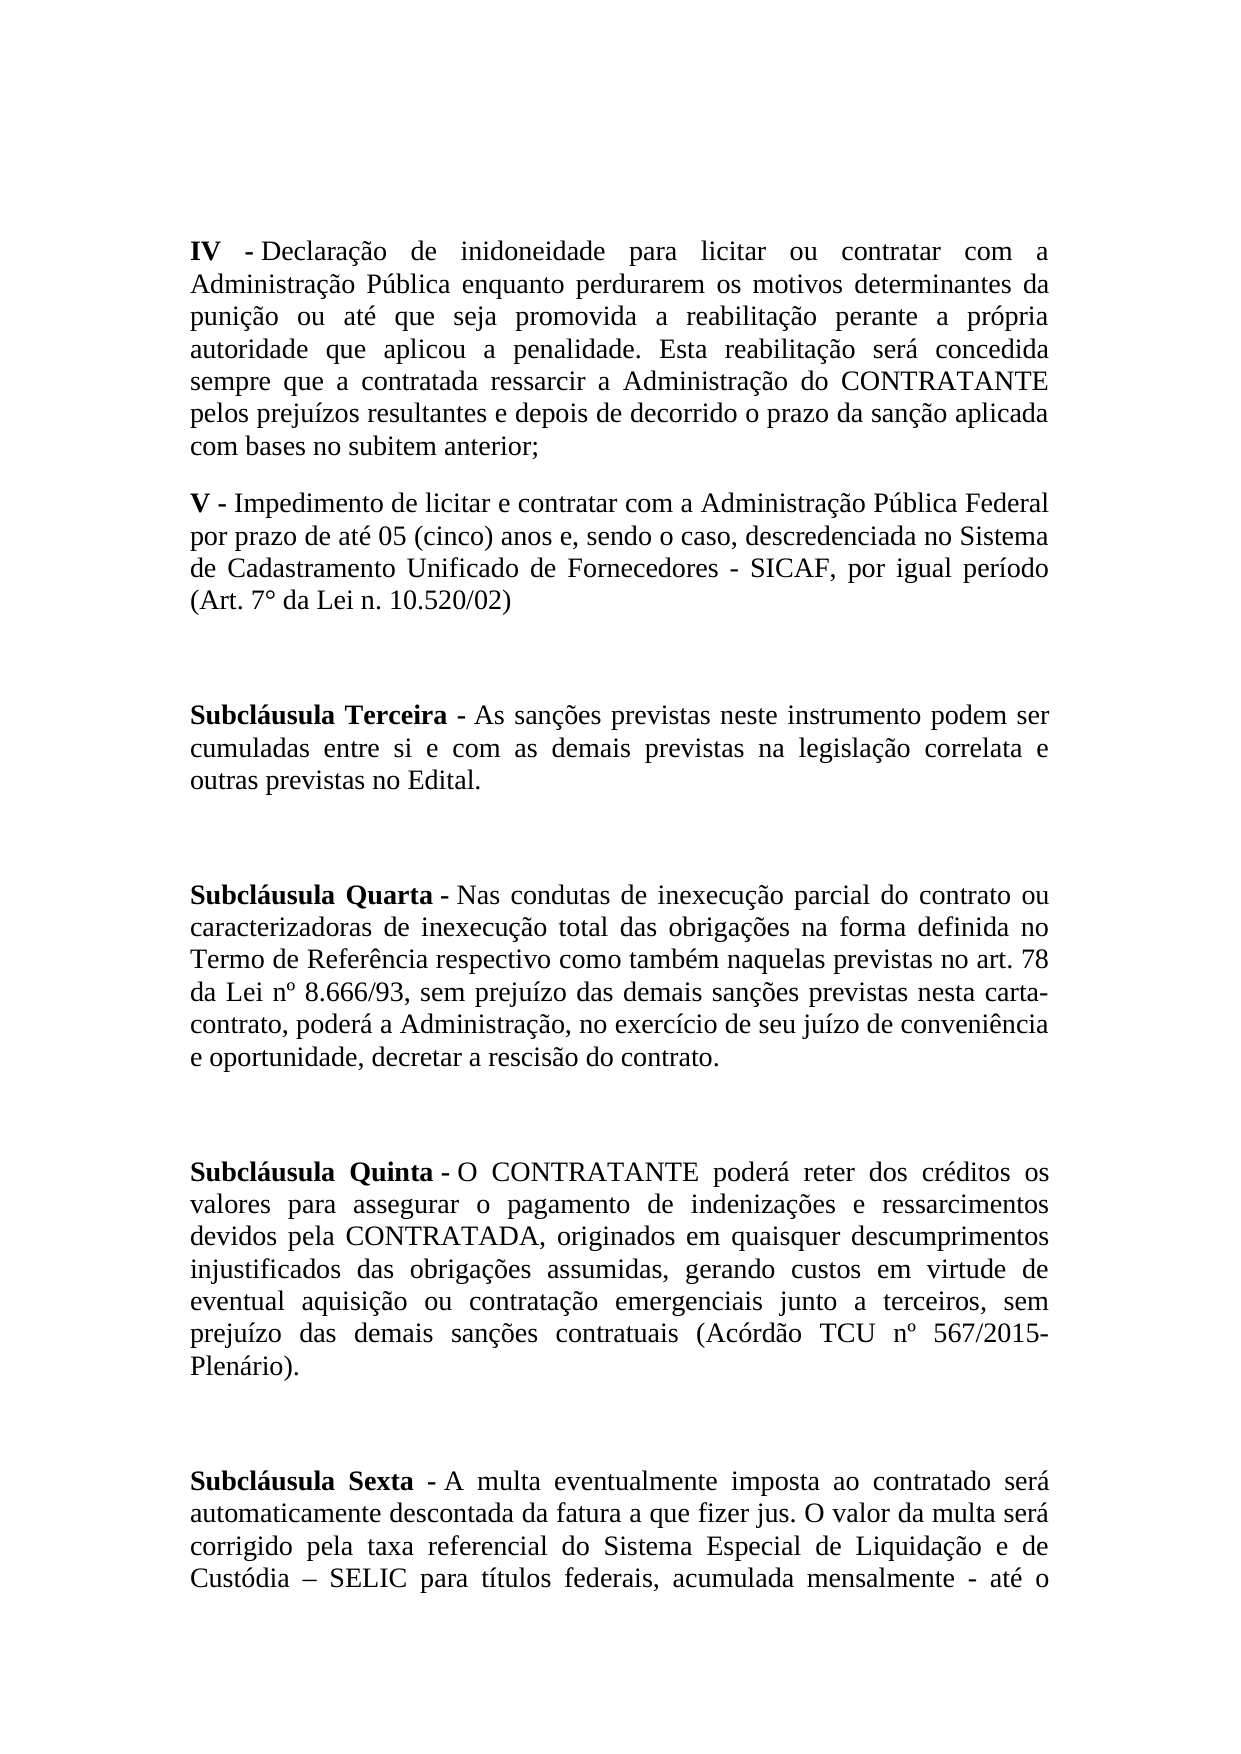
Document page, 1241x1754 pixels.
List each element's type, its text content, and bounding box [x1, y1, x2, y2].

text Subcláusula Quinta - O CONTRATANTE poderá reter dos créditos os valores para assegurar o pagamento de indenizações e ressarcimentos devidos pela CONTRATADA, originados em quaisquer descumprimentos injustificados das obrigações assumidas, gerando custos em virtude de eventual aquisição ou contratação emergenciais junto a terceiros, sem prejuízo das demais sanções contratuais (Acórdão TCU nº 567/2015-Plenário). [190, 1154, 1051, 1381]
text Subcláusula Quarta - Nas condutas de inexecução parcial do contrato ou caracterizadoras de inexecução total das obrigações na forma definida no Termo de Referência respectivo como também naquelas previstas no art. 78 da Lei nº 8.666/93, sem prejuízo das demais sanções previstas nesta carta-contrato, poderá a Administração, no exercício de seu juízo de conveniência e oportunidade, decretar a rescisão do contrato. [190, 878, 1051, 1072]
text Subcláusula Sexta - A multa eventualmente imposta ao contratado será automaticamente descontada da fatura a que fizer jus. O valor da multa será corrigido pela taxa referencial do Sistema Especial de Liquidação e de Custódia – SELIC para títulos federais, acumulada mensalmente - até o [190, 1464, 1051, 1593]
text Subcláusula Terceira - As sanções previstas neste instrumento podem ser cumuladas entre si e com as demais previstas na legislação correlata e outras previstas no Edital. [190, 698, 1051, 795]
text IV - Declaração de inidoneidade para licitar ou contratar com a Administração Pública enquanto perdurarem os motivos determinantes da punição ou até que seja promovida a reabilitação perante a própria autoridade que aplicou a penalidade. Esta reabilitação será concedida sempre que a contratada ressarcir a Administração do CONTRATANTE pelos prejuízos resultantes e depois de decorrido o prazo da sanção aplicada com bases no subitem anterior; [190, 234, 1051, 461]
text V - Impedimento de licitar e contratar com a Administração Pública Federal por prazo de até 05 (cinco) anos e, sendo o caso, descredenciada no Sistema de Cadastramento Unificado de Fornecedores - SICAF, por igual período (Art. 7° da Lei n. 10.520/02) [190, 486, 1051, 616]
